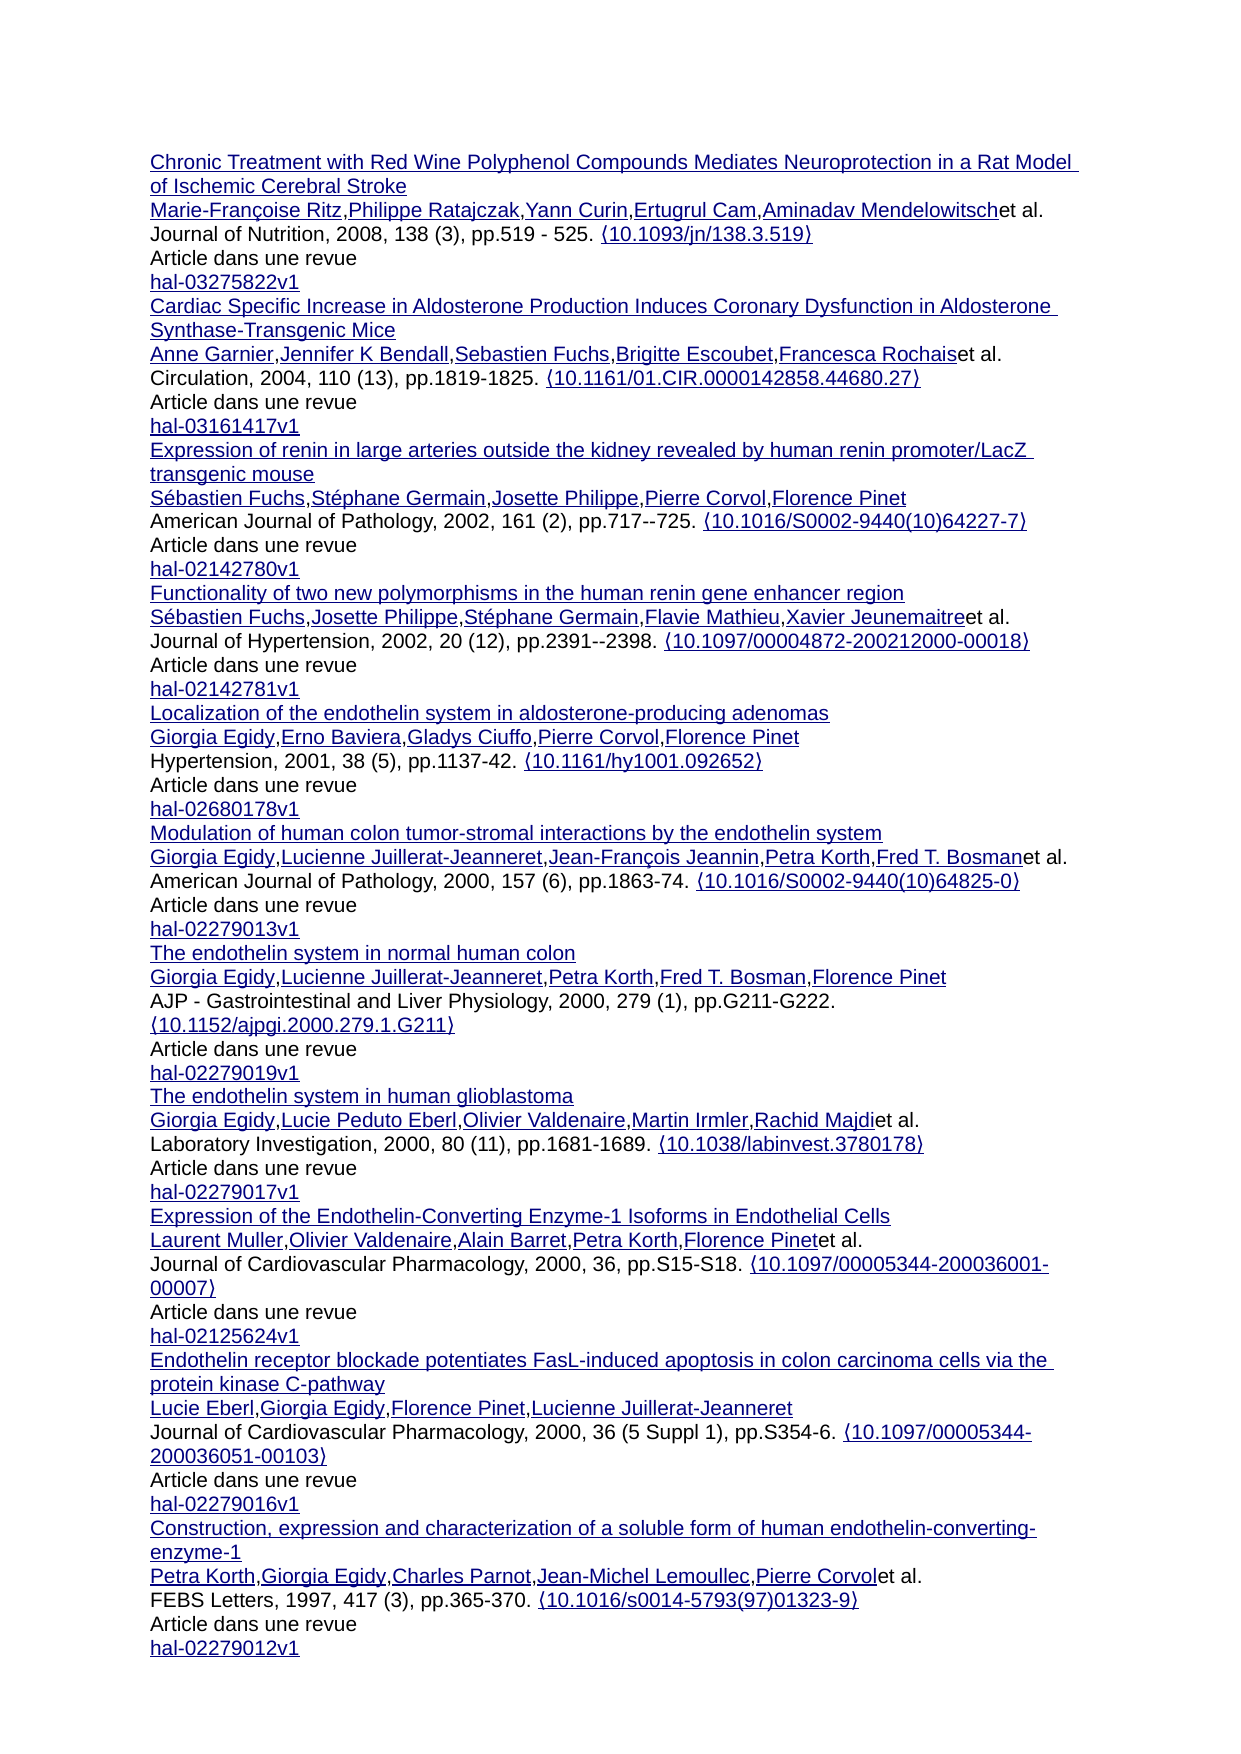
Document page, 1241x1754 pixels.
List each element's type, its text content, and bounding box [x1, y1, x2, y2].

table_cell Modulation of human colon tumor-stromal interactions by the endothelin system Giorgia Egidy,Lucienne Juillerat-Jeanneret,Jean-François Jeannin,Petra Korth,Fred T. Bosmanet al. American Journal of Pathology, 2000, 157 (6), pp.1863-74. ⟨10.1016/S0002-9440(10)64825-0⟩ Article dans une revue hal-02279013v1 [150, 821, 1090, 941]
table_cell Construction, expression and characterization of a soluble form of human endothelin-converting-enzyme-1 Petra Korth,Giorgia Egidy,Charles Parnot,Jean-Michel Lemoullec,Pierre Corvolet al. FEBS Letters, 1997, 417 (3), pp.365-370. ⟨10.1016/s0014-5793(97)01323-9⟩ Article dans une revue hal-02279012v1 [150, 1516, 1090, 1659]
table_cell Localization of the endothelin system in aldosterone-producing adenomas Giorgia Egidy,Erno Baviera,Gladys Ciuffo,Pierre Corvol,Florence Pinet Hypertension, 2001, 38 (5), pp.1137-42. ⟨10.1161/hy1001.092652⟩ Article dans une revue hal-02680178v1 [150, 701, 1090, 821]
table_cell Chronic Treatment with Red Wine Polyphenol Compounds Mediates Neuroprotection in a Rat Model of Ischemic Cerebral Stroke Marie-Françoise Ritz,Philippe Ratajczak,Yann Curin,Ertugrul Cam,Aminadav Mendelowitschet al. Journal of Nutrition, 2008, 138 (3), pp.519 - 525. ⟨10.1093/jn/138.3.519⟩ Article dans une revue hal-03275822v1 [150, 150, 1090, 294]
table_cell Cardiac Specific Increase in Aldosterone Production Induces Coronary Dysfunction in Aldosterone Synthase-Transgenic Mice Anne Garnier,Jennifer K Bendall,Sebastien Fuchs,Brigitte Escoubet,Francesca Rochaiset al. Circulation, 2004, 110 (13), pp.1819-1825. ⟨10.1161/01.CIR.0000142858.44680.27⟩ Article dans une revue hal-03161417v1 [150, 294, 1090, 437]
table_cell The endothelin system in human glioblastoma Giorgia Egidy,Lucie Peduto Eberl,Olivier Valdenaire,Martin Irmler,Rachid Majdiet al. Laboratory Investigation, 2000, 80 (11), pp.1681-1689. ⟨10.1038/labinvest.3780178⟩ Article dans une revue hal-02279017v1 [150, 1084, 1090, 1204]
table_cell The endothelin system in normal human colon Giorgia Egidy,Lucienne Juillerat-Jeanneret,Petra Korth,Fred T. Bosman,Florence Pinet AJP - Gastrointestinal and Liver Physiology, 2000, 279 (1), pp.G211-G222. ⟨10.1152/ajpgi.2000.279.1.G211⟩ Article dans une revue hal-02279019v1 [150, 941, 1090, 1084]
table_cell Endothelin receptor blockade potentiates FasL-induced apoptosis in colon carcinoma cells via the protein kinase C-pathway Lucie Eberl,Giorgia Egidy,Florence Pinet,Lucienne Juillerat-Jeanneret Journal of Cardiovascular Pharmacology, 2000, 36 (5 Suppl 1), pp.S354-6. ⟨10.1097/00005344-200036051-00103⟩ Article dans une revue hal-02279016v1 [150, 1348, 1090, 1516]
table_cell Functionality of two new polymorphisms in the human renin gene enhancer region Sébastien Fuchs,Josette Philippe,Stéphane Germain,Flavie Mathieu,Xavier Jeunemaitreet al. Journal of Hypertension, 2002, 20 (12), pp.2391--2398. ⟨10.1097/00004872-200212000-00018⟩ Article dans une revue hal-02142781v1 [150, 581, 1090, 701]
table_cell Expression of the Endothelin-Converting Enzyme-1 Isoforms in Endothelial Cells Laurent Muller,Olivier Valdenaire,Alain Barret,Petra Korth,Florence Pinetet al. Journal of Cardiovascular Pharmacology, 2000, 36, pp.S15-S18. ⟨10.1097/00005344-200036001-00007⟩ Article dans une revue hal-02125624v1 [150, 1204, 1090, 1348]
table_cell Expression of renin in large arteries outside the kidney revealed by human renin promoter/LacZ transgenic mouse Sébastien Fuchs,Stéphane Germain,Josette Philippe,Pierre Corvol,Florence Pinet American Journal of Pathology, 2002, 161 (2), pp.717--725. ⟨10.1016/S0002-9440(10)64227-7⟩ Article dans une revue hal-02142780v1 [150, 438, 1090, 581]
